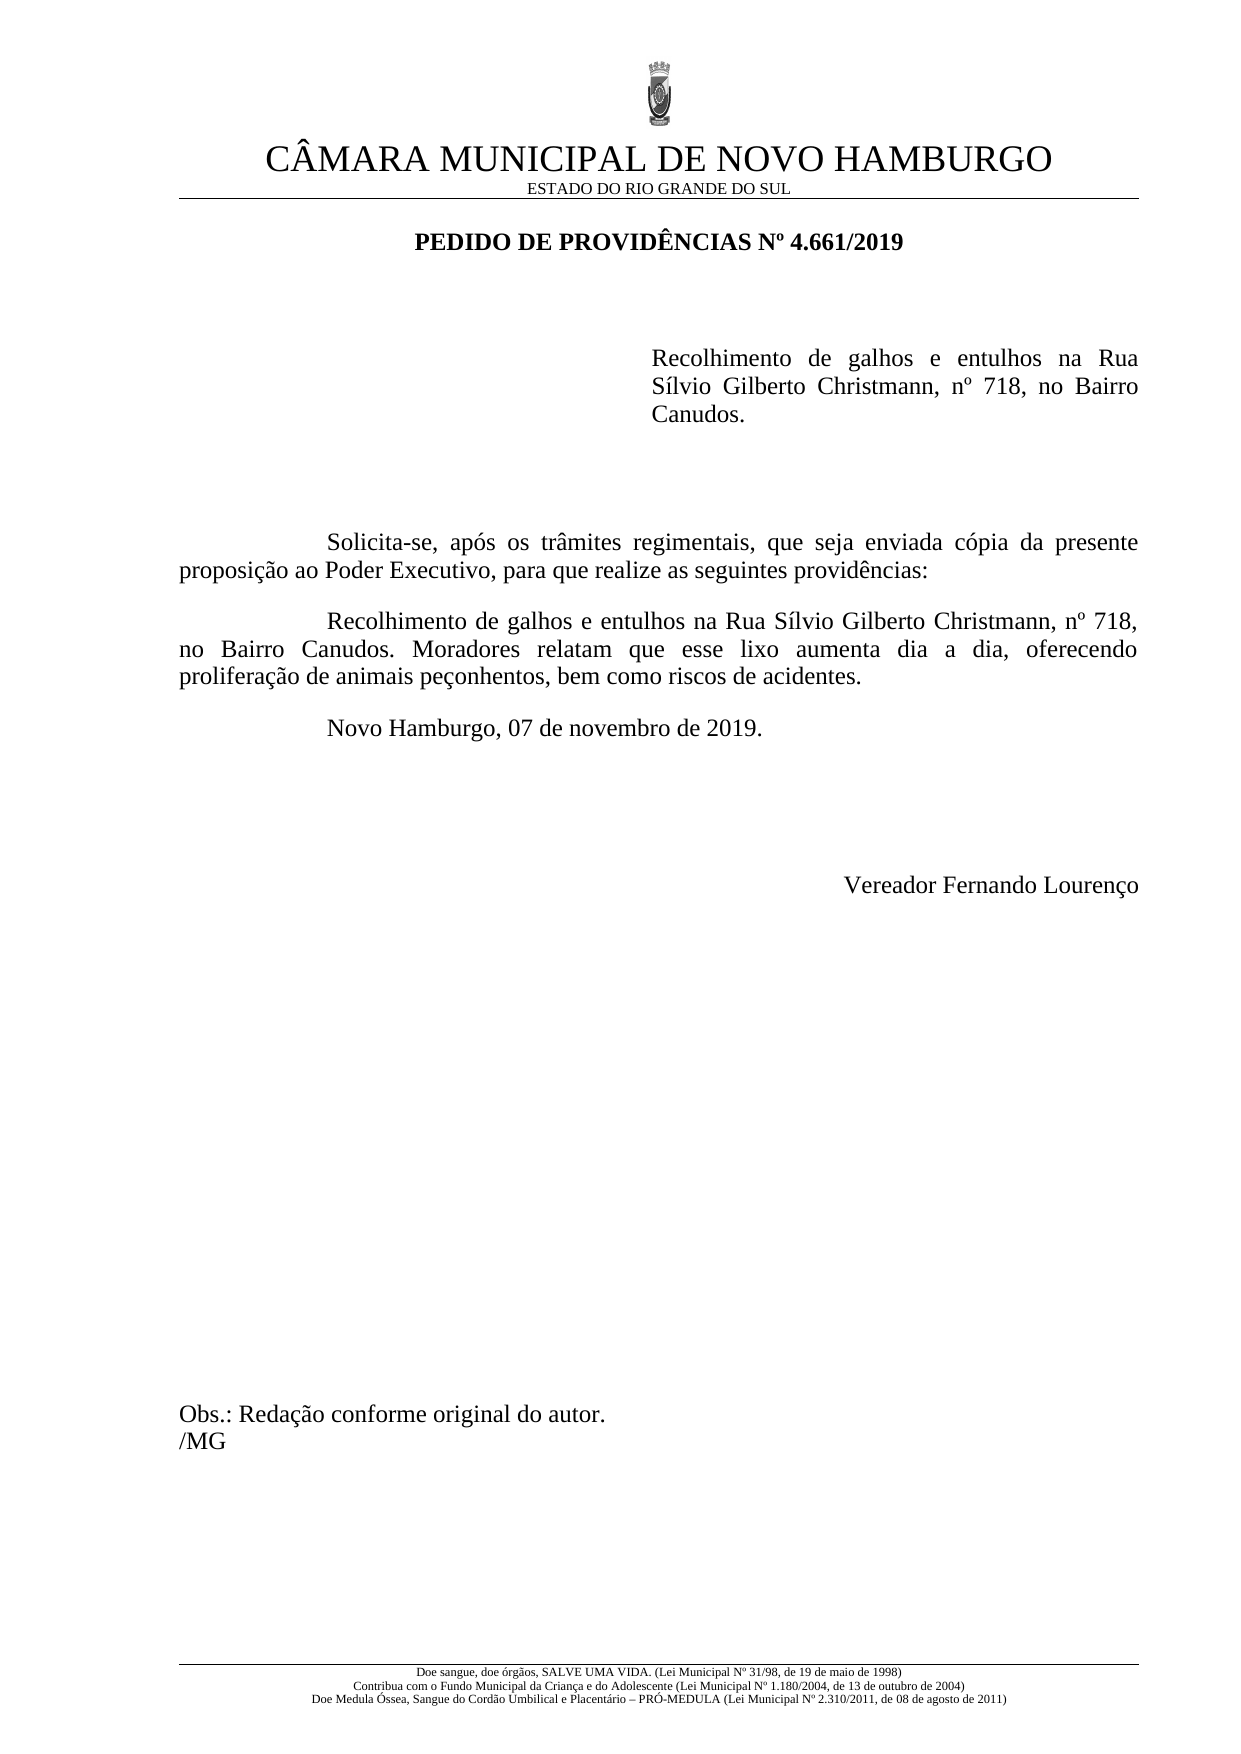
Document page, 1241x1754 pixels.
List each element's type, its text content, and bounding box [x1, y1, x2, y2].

text PEDIDO DE PROVIDÊNCIAS Nº 4.661/2019 [179, 228, 1139, 256]
text Novo Hamburgo, 07 de novembro de 2019. [179, 714, 1139, 741]
text Recolhimento de galhos e entulhos na Rua Sílvio Gilberto Christmann, nº 718, no Bairro Canudos. Moradores relatam que esse lixo aumenta dia a dia, oferecendo proliferação de animais peçonhentos, bem como riscos de acidentes. [179, 607, 1139, 690]
text /MG [179, 1427, 1139, 1455]
text Solicita-se, após os trâmites regimentais, que seja enviada cópia da presente proposição ao Poder Executivo, para que realize as seguintes providências: [179, 528, 1139, 583]
text Vereador Fernando Lourenço [179, 872, 1139, 899]
text Recolhimento de galhos e entulhos na Rua Sílvio Gilberto Christmann, nº 718, no Bairro Canudos. [651, 344, 1139, 428]
text Obs.: Redação conforme original do autor. [179, 1400, 1139, 1427]
